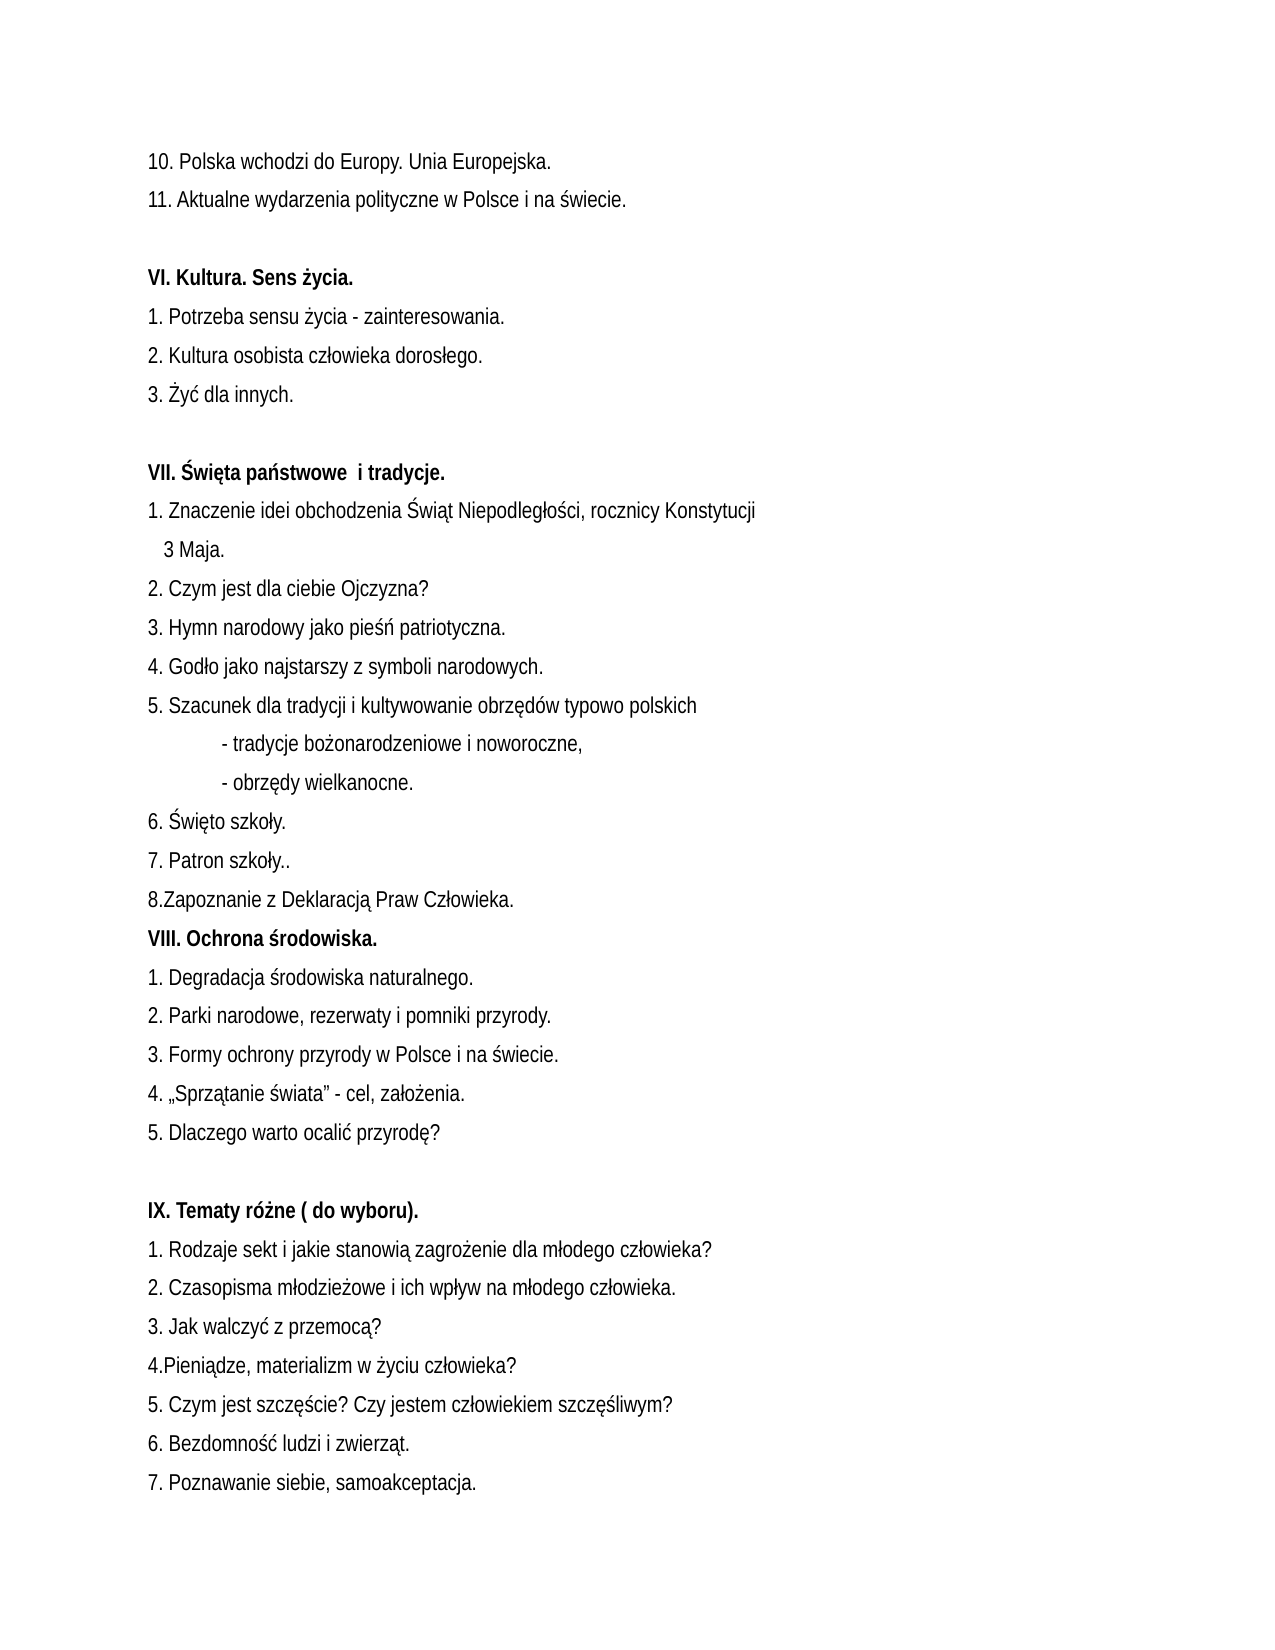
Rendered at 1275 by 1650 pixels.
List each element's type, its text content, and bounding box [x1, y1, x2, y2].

text 2. Czym jest dla ciebie Ojczyzna? [148, 575, 1127, 601]
text 5. Dlaczego warto ocalić przyrodę? [148, 1119, 1127, 1145]
text 4. Godło jako najstarszy z symboli narodowych. [148, 653, 1127, 679]
text 5. Szacunek dla tradycji i kultywowanie obrzędów typowo polskich [148, 692, 1127, 718]
text 7. Poznawanie siebie, samoakceptacja. [148, 1469, 1127, 1495]
text VI. Kultura. Sens życia. [148, 264, 1127, 291]
text 2. Czasopisma młodzieżowe i ich wpływ na młodego człowieka. [148, 1274, 1127, 1301]
text 8.Zapoznanie z Deklaracją Praw Człowieka. [148, 886, 1127, 912]
text 10. Polska wchodzi do Europy. Unia Europejska. [148, 148, 1127, 174]
text 11. Aktualne wydarzenia polityczne w Polsce i na świecie. [148, 186, 1127, 213]
text IX. Tematy różne ( do wyboru). [148, 1197, 1127, 1223]
text - obrzędy wielkanocne. [148, 769, 1127, 796]
text 4.Pieniądze, materializm w życiu człowieka? [148, 1352, 1127, 1378]
text 1. Degradacja środowiska naturalnego. [148, 963, 1127, 990]
text 3. Formy ochrony przyrody w Polsce i na świecie. [148, 1041, 1127, 1068]
text VII. Święta państwowe i tradycje. [148, 458, 1127, 485]
text 6. Bezdomność ludzi i zwierząt. [148, 1430, 1127, 1456]
text VIII. Ochrona środowiska. [148, 925, 1127, 951]
text 3. Żyć dla innych. [148, 381, 1127, 407]
text 7. Patron szkoły.. [148, 847, 1127, 873]
text 2. Kultura osobista człowieka dorosłego. [148, 342, 1127, 368]
text - tradycje bożonarodzeniowe i noworoczne, [148, 730, 1127, 757]
text 4. „Sprzątanie świata” - cel, założenia. [148, 1080, 1127, 1106]
text 3. Jak walczyć z przemocą? [148, 1313, 1127, 1339]
text 1. Znaczenie idei obchodzenia Świąt Niepodległości, rocznicy Konstytucji [148, 497, 1127, 524]
text 6. Święto szkoły. [148, 808, 1127, 834]
text 1. Rodzaje sekt i jakie stanowią zagrożenie dla młodego człowieka? [148, 1236, 1127, 1262]
text 3 Maja. [148, 536, 1127, 562]
text 2. Parki narodowe, rezerwaty i pomniki przyrody. [148, 1002, 1127, 1029]
text 5. Czym jest szczęście? Czy jestem człowiekiem szczęśliwym? [148, 1391, 1127, 1417]
text 3. Hymn narodowy jako pieśń patriotyczna. [148, 614, 1127, 640]
text 1. Potrzeba sensu życia - zainteresowania. [148, 303, 1127, 329]
